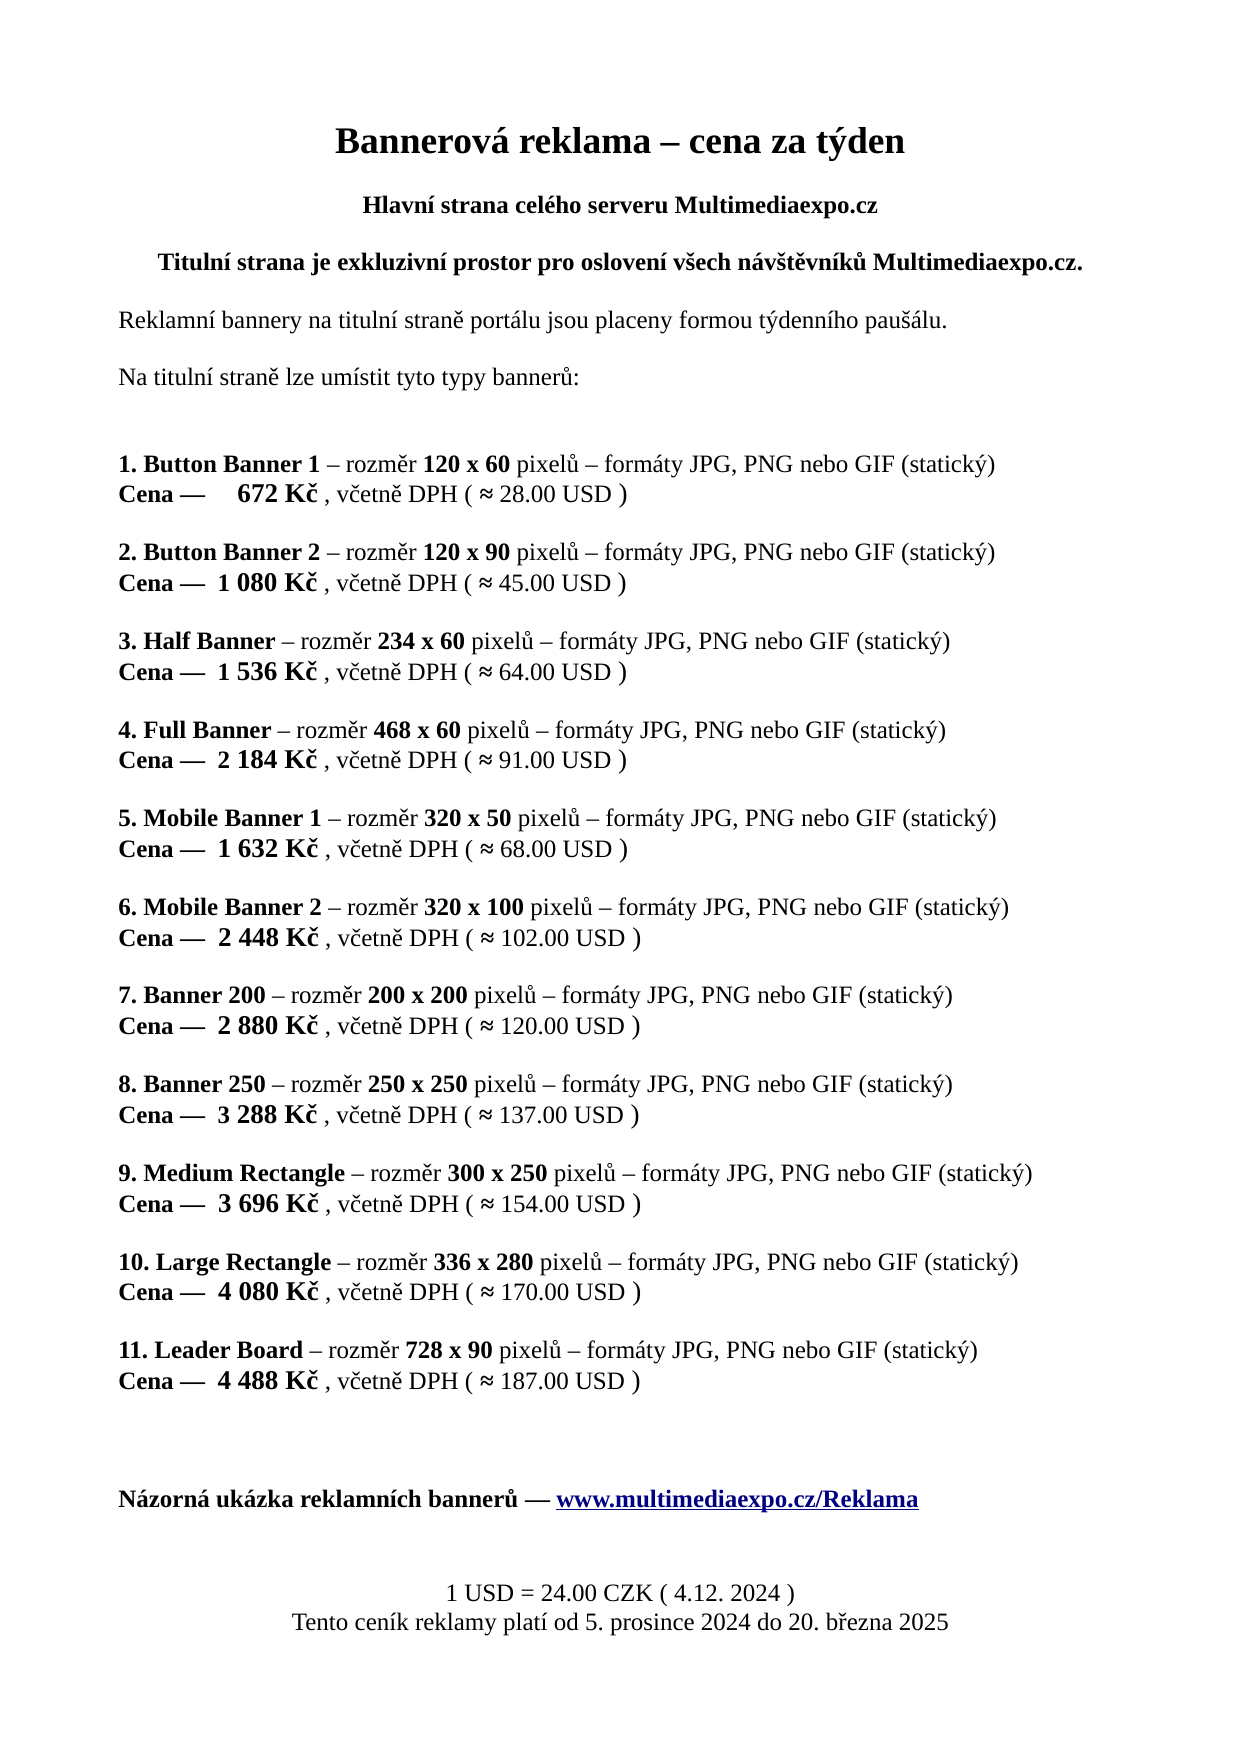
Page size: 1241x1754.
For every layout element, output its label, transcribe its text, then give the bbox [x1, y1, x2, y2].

text 6. Mobile Banner 2 – rozměr 320 x 100 pixelů – formáty JPG, PNG nebo GIF (statický) [118, 892, 1122, 921]
text Titulní strana je exkluzivní prostor pro oslovení všech návštěvníků Multimediaexpo.cz. [118, 247, 1122, 276]
text Cena — 2 448 Kč , včetně DPH ( ≈ 102.00 USD ) [118, 921, 1122, 952]
text Cena — 4 080 Kč , včetně DPH ( ≈ 170.00 USD ) [118, 1275, 1122, 1306]
text Reklamní bannery na titulní straně portálu jsou placeny formou týdenního paušálu. [118, 305, 1122, 334]
text Cena — 1 080 Kč , včetně DPH ( ≈ 45.00 USD ) [118, 566, 1122, 597]
text 5. Mobile Banner 1 – rozměr 320 x 50 pixelů – formáty JPG, PNG nebo GIF (statický) [118, 803, 1122, 832]
text 7. Banner 200 – rozměr 200 x 200 pixelů – formáty JPG, PNG nebo GIF (statický) [118, 981, 1122, 1009]
text Cena — 1 536 Kč , včetně DPH ( ≈ 64.00 USD ) [118, 655, 1122, 686]
text 11. Leader Board – rozměr 728 x 90 pixelů – formáty JPG, PNG nebo GIF (statický) [118, 1335, 1122, 1364]
text Cena — 3 696 Kč , včetně DPH ( ≈ 154.00 USD ) [118, 1187, 1122, 1218]
text Cena — 2 880 Kč , včetně DPH ( ≈ 120.00 USD ) [118, 1009, 1122, 1041]
text 2. Button Banner 2 – rozměr 120 x 90 pixelů – formáty JPG, PNG nebo GIF (statický) [118, 537, 1122, 566]
text Cena — 2 184 Kč , včetně DPH ( ≈ 91.00 USD ) [118, 743, 1122, 774]
text 1. Button Banner 1 – rozměr 120 x 60 pixelů – formáty JPG, PNG nebo GIF (statický) [118, 449, 1122, 477]
text Cena — 3 288 Kč , včetně DPH ( ≈ 137.00 USD ) [118, 1098, 1122, 1129]
text 10. Large Rectangle – rozměr 336 x 280 pixelů – formáty JPG, PNG nebo GIF (statický) [118, 1247, 1122, 1275]
text 8. Banner 250 – rozměr 250 x 250 pixelů – formáty JPG, PNG nebo GIF (statický) [118, 1069, 1122, 1098]
text 3. Half Banner – rozměr 234 x 60 pixelů – formáty JPG, PNG nebo GIF (statický) [118, 626, 1122, 655]
text Bannerová reklama – cena za týden [118, 118, 1122, 161]
text 9. Medium Rectangle – rozměr 300 x 250 pixelů – formáty JPG, PNG nebo GIF (statický) [118, 1158, 1122, 1187]
text Hlavní strana celého serveru Multimediaexpo.cz [118, 190, 1122, 219]
text 4. Full Banner – rozměr 468 x 60 pixelů – formáty JPG, PNG nebo GIF (statický) [118, 715, 1122, 743]
text Na titulní straně lze umístit tyto typy bannerů: [118, 362, 1122, 391]
text Názorná ukázka reklamních bannerů — www.multimediaexpo.cz/Reklama [118, 1484, 1122, 1512]
text Cena — 1 632 Kč , včetně DPH ( ≈ 68.00 USD ) [118, 832, 1122, 863]
text Cena — 672 Kč , včetně DPH ( ≈ 28.00 USD ) [118, 477, 1122, 509]
text Cena — 4 488 Kč , včetně DPH ( ≈ 187.00 USD ) [118, 1364, 1122, 1395]
